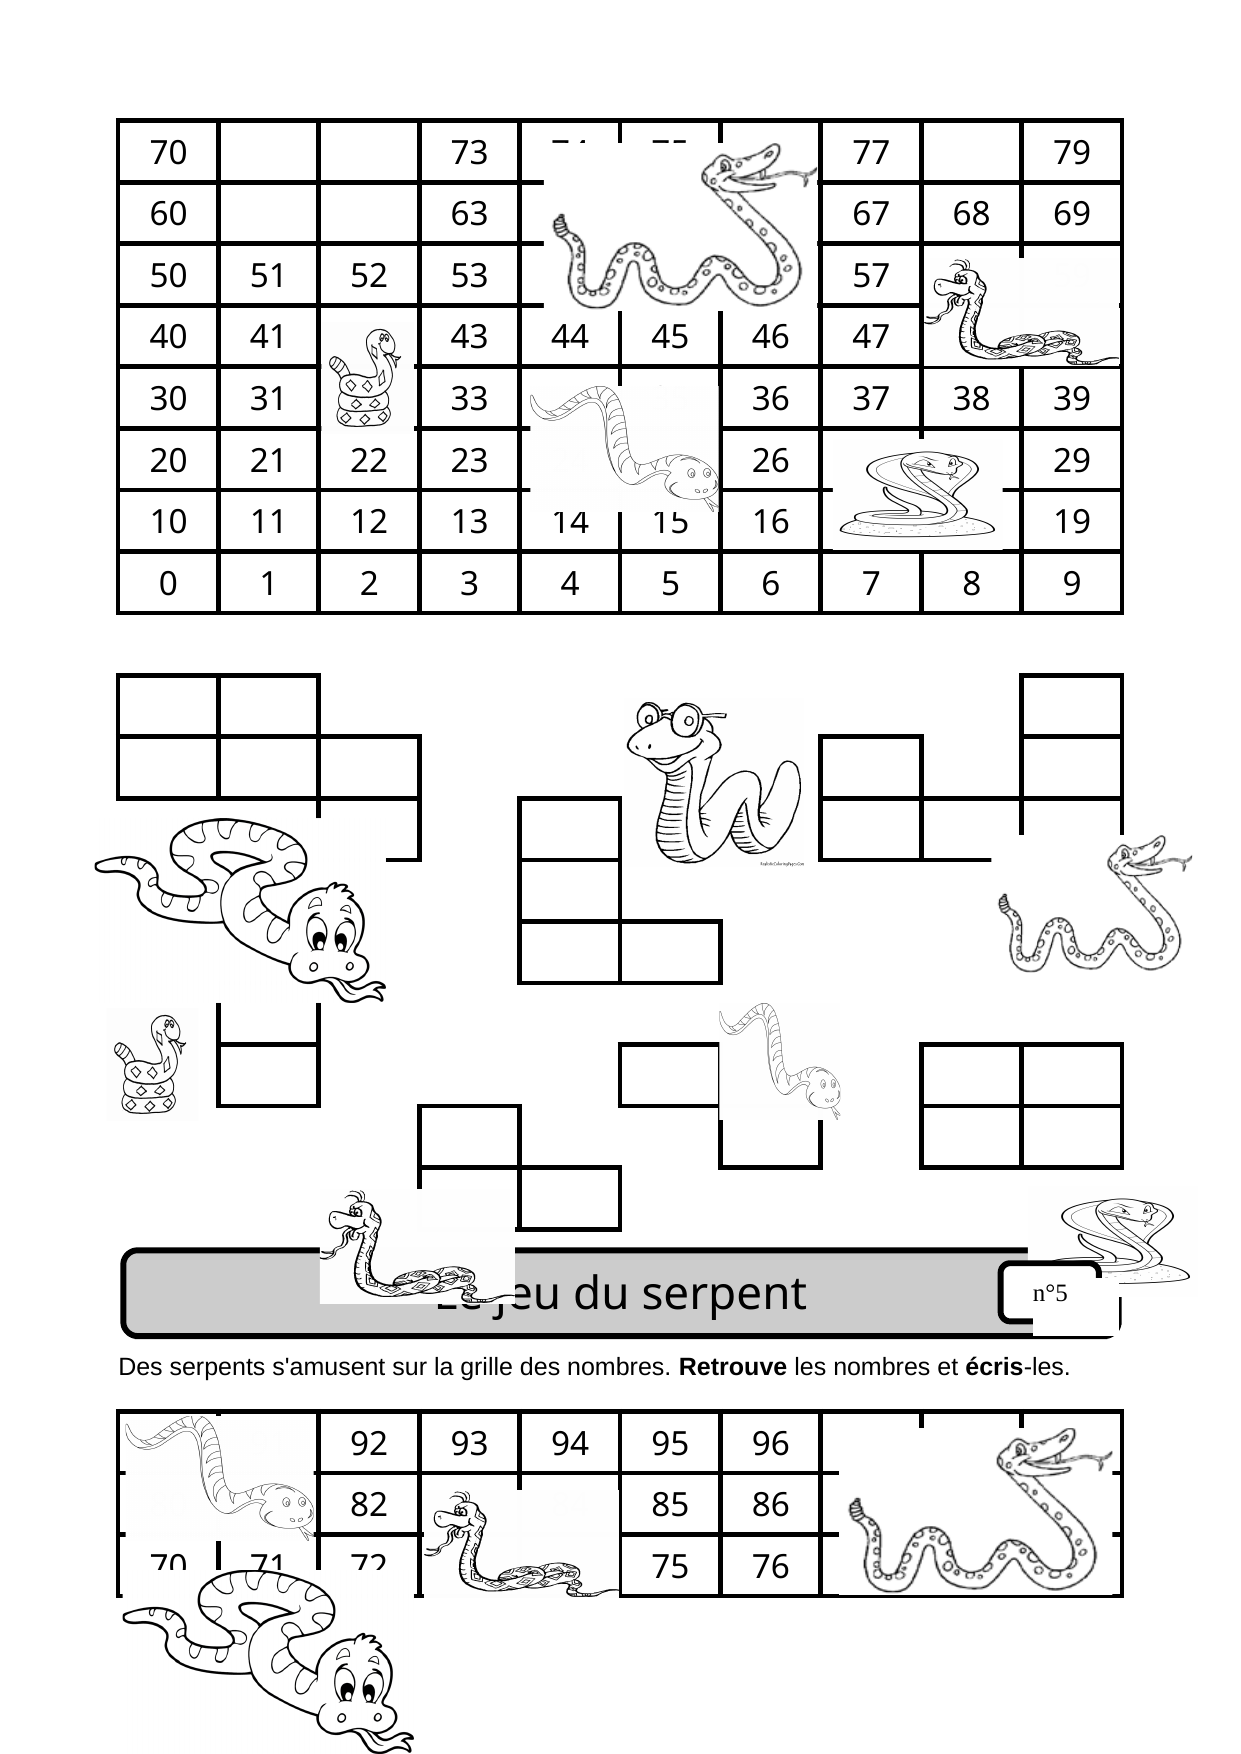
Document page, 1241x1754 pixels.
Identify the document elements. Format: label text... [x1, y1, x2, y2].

table_cell 60 [120, 185, 216, 241]
table_header 92 [321, 1414, 417, 1471]
table_cell [924, 734, 1019, 796]
table_cell [921, 919, 1022, 981]
table_cell [520, 985, 620, 1042]
table_cell 38 [924, 369, 1019, 426]
table_cell [620, 1108, 718, 1165]
table_cell 75 [622, 123, 718, 143]
table_cell [321, 185, 417, 241]
table_cell [622, 924, 718, 981]
table_cell 68 [924, 185, 1019, 241]
table_header 93 [422, 1414, 517, 1471]
table_cell [219, 1165, 319, 1227]
table_cell [419, 981, 519, 1042]
table_cell 85 [622, 1475, 718, 1532]
table_cell 50 [120, 246, 216, 303]
table_cell [823, 492, 832, 549]
table_cell 29 [1024, 431, 1120, 487]
table_cell [221, 1003, 316, 1042]
table_cell 45 [622, 311, 718, 364]
table_cell 12 [321, 492, 417, 549]
table_cell [520, 1042, 618, 1104]
table_cell 69 [1024, 185, 1120, 241]
table_cell [221, 739, 316, 796]
table_cell [723, 919, 821, 981]
table_cell [622, 1165, 720, 1227]
table_cell [1022, 981, 1122, 1042]
table_cell 4 [522, 554, 618, 611]
table_cell 43 [422, 308, 517, 364]
table_cell [386, 862, 419, 919]
table_cell 67 [823, 185, 919, 241]
table_cell 84 [522, 1475, 618, 1490]
table_cell [522, 369, 618, 426]
table_cell [419, 919, 517, 981]
table_cell [823, 1475, 839, 1532]
table_header [1024, 1414, 1120, 1471]
table_cell 59 [1024, 246, 1120, 303]
table_cell [221, 123, 316, 180]
table_cell [522, 862, 618, 919]
table_cell 77 [823, 123, 919, 180]
table_cell [118, 1165, 218, 1227]
table_cell [319, 1165, 417, 1189]
table_cell [118, 801, 218, 818]
table_cell 79 [1113, 1537, 1120, 1594]
table_cell 71 [221, 1537, 316, 1570]
table_cell [422, 796, 517, 857]
table_cell [118, 1104, 218, 1165]
table_cell [823, 801, 919, 857]
table_cell [321, 801, 417, 857]
table_cell 39 [1024, 369, 1120, 426]
table_cell 70 [120, 1537, 216, 1594]
table_cell [221, 1047, 316, 1104]
table_cell 72 [321, 1537, 417, 1594]
table_cell [522, 801, 618, 857]
table_cell [720, 981, 821, 1003]
table_cell [1024, 1047, 1120, 1104]
table_header [221, 678, 316, 734]
table_cell [199, 1042, 216, 1104]
table_cell 10 [120, 492, 216, 549]
table_cell [219, 801, 316, 818]
table_cell 21 [221, 431, 316, 487]
table_cell 22 [321, 431, 417, 487]
table_cell [620, 734, 624, 796]
table_cell [720, 858, 821, 919]
table_header [921, 673, 1019, 734]
table_cell [723, 123, 818, 143]
table_cell 73 [422, 123, 517, 180]
table_header [720, 673, 821, 734]
table_cell 24 [522, 431, 530, 487]
text Le jeu du serpent [1033, 1307, 1119, 1336]
table_cell 15 [622, 512, 718, 549]
table_cell [924, 1108, 1019, 1165]
table_cell [921, 862, 991, 919]
table_cell [921, 1170, 1022, 1227]
table_cell 37 [823, 369, 919, 426]
table_cell [804, 796, 818, 857]
table_cell 26 [723, 431, 818, 487]
table_cell [419, 1042, 519, 1104]
table_cell 35 [622, 369, 718, 386]
table_cell [319, 1104, 417, 1165]
table_header [419, 673, 519, 734]
table_cell 82 [321, 1475, 417, 1532]
table_header 95 [622, 1414, 718, 1471]
table_cell [419, 858, 517, 919]
table_cell 51 [221, 246, 316, 303]
table_cell [221, 185, 316, 241]
table_cell [1022, 974, 1122, 981]
table_cell [821, 862, 921, 919]
table_cell [823, 739, 919, 796]
table_cell 13 [422, 492, 517, 549]
table_cell 3 [422, 554, 517, 611]
table_cell 14 [522, 492, 618, 549]
table_cell 9 [1024, 554, 1120, 611]
table_cell [720, 1170, 821, 1227]
table_header [520, 673, 620, 734]
table_cell [823, 431, 919, 487]
table_cell [422, 734, 519, 796]
table_cell [321, 739, 417, 796]
table_cell [522, 1104, 620, 1165]
table_cell [321, 308, 417, 364]
table_header [821, 673, 921, 734]
text n°5 [1033, 1278, 1119, 1307]
table_cell 16 [723, 492, 818, 549]
table_cell 36 [723, 369, 818, 426]
table_cell [1024, 739, 1120, 796]
table_cell [522, 246, 543, 303]
table_cell [522, 185, 543, 241]
table_cell 2 [321, 554, 417, 611]
table_cell [823, 1104, 919, 1165]
table_cell [823, 1537, 839, 1594]
table_cell [620, 985, 720, 1042]
table_cell 8 [924, 554, 1019, 611]
text Des serpents s'amusent sur la grille des nombres. Retrouve les nombres et écris-les. [118, 1351, 1122, 1380]
table_cell 7 [823, 554, 919, 611]
table_cell 75 [622, 1537, 718, 1594]
table_cell 23 [422, 431, 517, 487]
table_cell [921, 981, 1022, 1042]
table_cell [522, 924, 618, 981]
table_cell 19 [1024, 492, 1120, 549]
table_cell 6 [723, 554, 818, 611]
table_cell 5 [622, 554, 718, 611]
table_cell 40 [120, 308, 216, 364]
table_cell [422, 1170, 517, 1227]
table_cell 63 [422, 185, 517, 241]
table_cell [321, 1042, 419, 1104]
table_cell [1022, 1170, 1122, 1227]
table_cell [386, 919, 419, 981]
table_cell [120, 739, 216, 796]
table_cell 41 [221, 308, 316, 364]
table_cell [219, 1108, 319, 1165]
table_cell 57 [823, 246, 919, 303]
table_header 94 [522, 1414, 618, 1471]
table_cell 1 [221, 554, 316, 611]
table_cell 86 [723, 1475, 818, 1532]
table_cell [118, 1003, 216, 1042]
table_cell 11 [221, 492, 316, 549]
table_cell 52 [321, 246, 417, 303]
table_header [620, 673, 720, 734]
table_cell [924, 123, 1019, 180]
table_header 96 [723, 1414, 818, 1471]
table_header 97 [823, 1414, 919, 1471]
table_cell [1024, 1108, 1120, 1165]
table_cell 47 [823, 308, 919, 364]
table_cell 53 [422, 246, 517, 303]
table_cell [321, 981, 419, 1042]
table_cell [422, 1108, 517, 1165]
table_cell [841, 1042, 919, 1104]
table_cell 30 [120, 369, 216, 426]
table_cell [321, 123, 417, 180]
table_cell 44 [522, 308, 618, 364]
table_cell [821, 981, 921, 1042]
table_header [120, 678, 216, 734]
table_header [1024, 678, 1120, 734]
table_cell [924, 801, 1019, 857]
table_cell [1024, 801, 1120, 835]
table_header [321, 673, 419, 734]
table_cell 74 [522, 123, 618, 180]
table_cell [1113, 1475, 1120, 1532]
table_cell 46 [723, 311, 818, 364]
table_cell [522, 1170, 618, 1227]
table_cell 79 [1024, 123, 1120, 180]
table_cell [821, 919, 921, 981]
table_cell [1003, 492, 1019, 549]
table_cell [723, 1120, 818, 1165]
table_cell 70 [120, 123, 216, 180]
table_cell [622, 1047, 718, 1104]
table_cell 80 [120, 1475, 125, 1532]
table_cell [821, 1165, 921, 1227]
table_cell [422, 1475, 517, 1532]
table_cell [924, 246, 1019, 258]
table_cell [924, 431, 1019, 487]
table_cell 20 [120, 431, 216, 487]
table_header 98 [924, 1414, 1019, 1428]
table_cell [520, 734, 620, 796]
table_cell [924, 1047, 1019, 1104]
table_cell 33 [422, 369, 517, 426]
table_cell 0 [120, 554, 216, 611]
table_cell 76 [723, 1537, 818, 1594]
table_cell [804, 734, 818, 796]
table_cell [622, 858, 720, 919]
table_header [120, 1414, 216, 1471]
table_cell 31 [221, 369, 316, 426]
